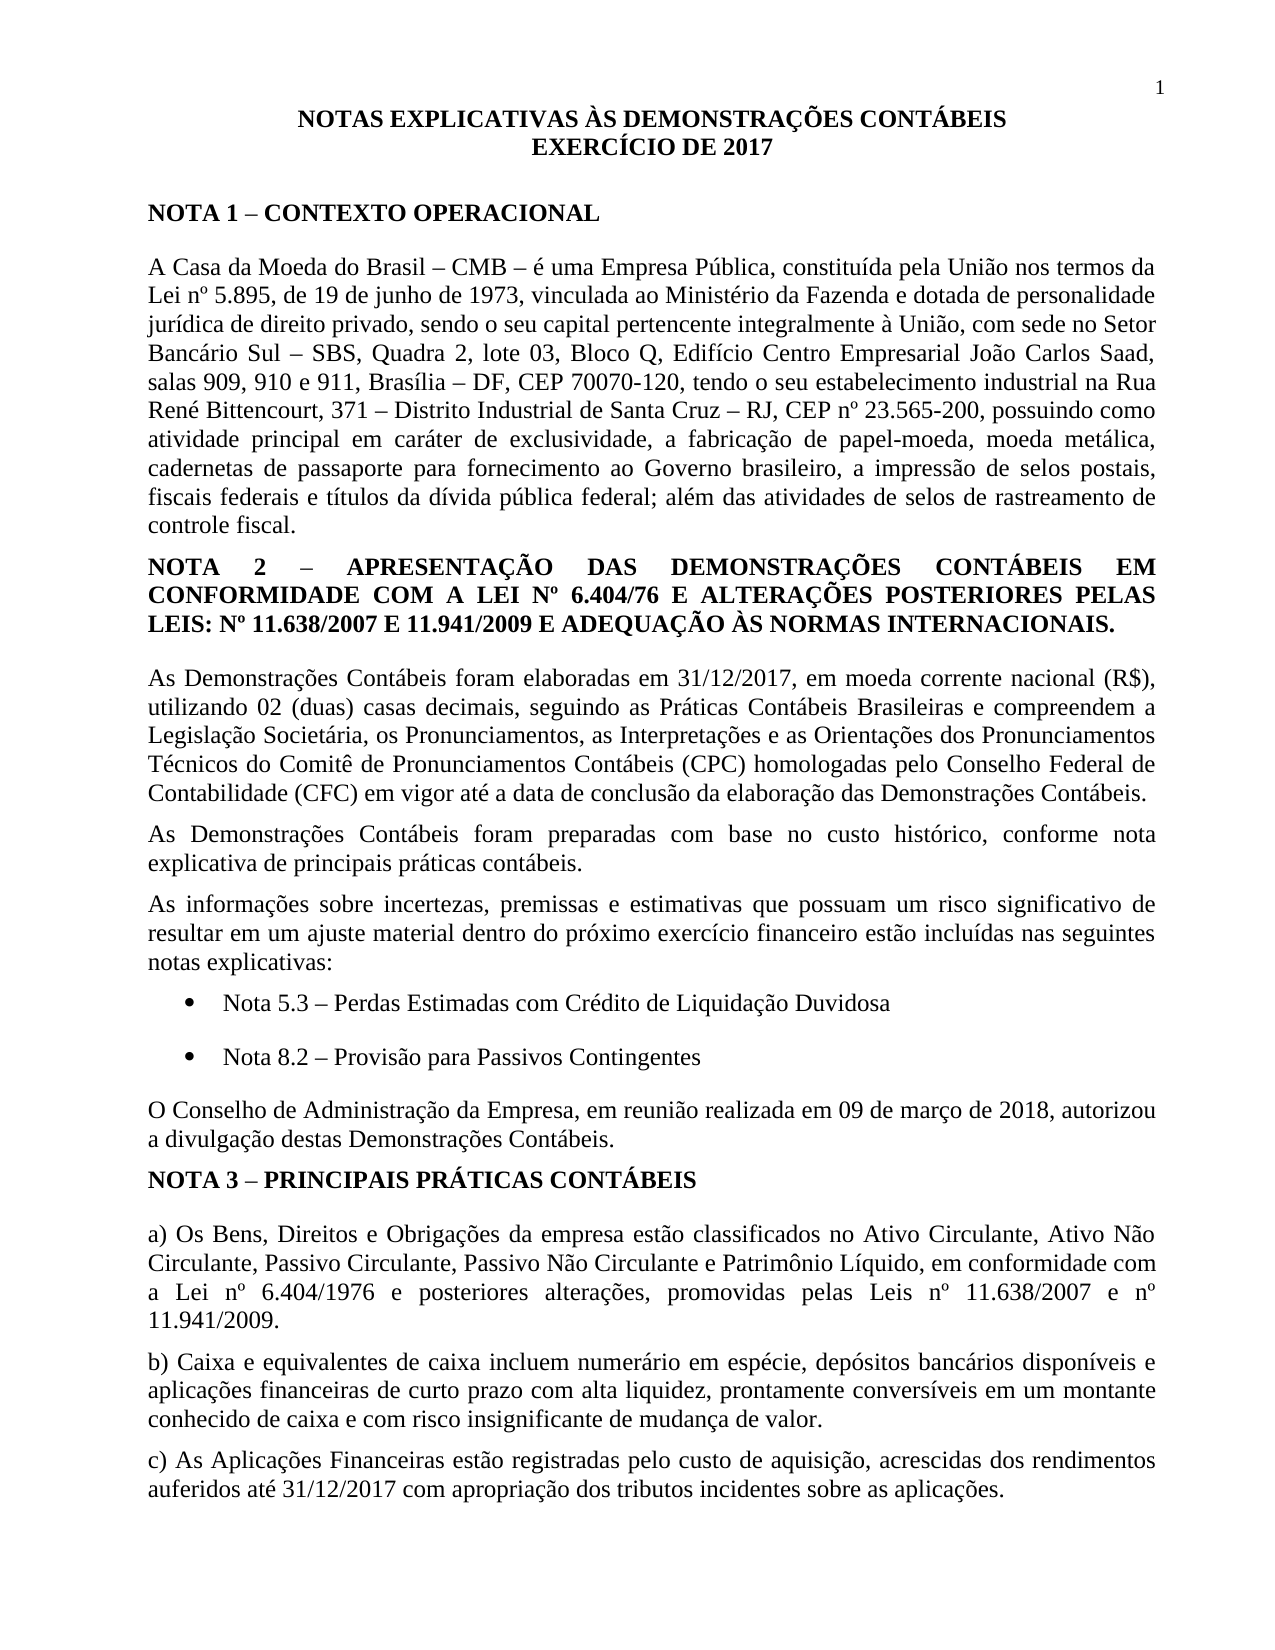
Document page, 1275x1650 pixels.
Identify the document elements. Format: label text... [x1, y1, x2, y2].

text b) Caixa e equivalentes de caixa incluem numerário em espécie, depósitos bancários disponíveis e aplicações financeiras de curto prazo com alta liquidez, prontamente conversíveis em um montante conhecido de caixa e com risco insignificante de mudança de valor. [148, 1347, 1157, 1433]
text A Casa da Moeda do Brasil – CMB – é uma Empresa Pública, constituída pela União nos termos da Lei nº 5.895, de 19 de junho de 1973, vinculada ao Ministério da Fazenda e dotada de personalidade jurídica de direito privado, sendo o seu capital pertencente integralmente à União, com sede no Setor Bancário Sul – SBS, Quadra 2, lote 03, Bloco Q, Edifício Centro Empresarial João Carlos Saad, salas 909, 910 e 911, Brasília – DF, CEP 70070-120, tendo o seu estabelecimento industrial na Rua René Bittencourt, 371 – Distrito Industrial de Santa Cruz – RJ, CEP nº 23.565-200, possuindo como atividade principal em caráter de exclusividade, a fabricação de papel-moeda, moeda metálica, cadernetas de passaporte para fornecimento ao Governo brasileiro, a impressão de selos postais, fiscais federais e títulos da dívida pública federal; além das atividades de selos de rastreamento de controle fiscal. [148, 252, 1157, 539]
text As informações sobre incertezas, premissas e estimativas que possuam um risco significativo de resultar em um ajuste material dentro do próximo exercício financeiro estão incluídas nas seguintes notas explicativas: [148, 889, 1157, 975]
text As Demonstrações Contábeis foram preparadas com base no custo histórico, conforme nota explicativa de principais práticas contábeis. [148, 819, 1157, 877]
text O Conselho de Administração da Empresa, em reunião realizada em 09 de março de 2018, autorizou a divulgação destas Demonstrações Contábeis. [148, 1095, 1157, 1153]
text NOTA 1 – CONTEXTO OPERACIONAL [148, 198, 1157, 227]
text NOTA 3 – PRINCIPAIS PRÁTICAS CONTÁBEIS [148, 1165, 1157, 1194]
text As Demonstrações Contábeis foram elaboradas em 31/12/2017, em moeda corrente nacional (R$), utilizando 02 (duas) casas decimais, seguindo as Práticas Contábeis Brasileiras e compreendem a Legislação Societária, os Pronunciamentos, as Interpretações e as Orientações dos Pronunciamentos Técnicos do Comitê de Pronunciamentos Contábeis (CPC) homologadas pelo Conselho Federal de Contabilidade (CFC) em vigor até a data de conclusão da elaboração das Demonstrações Contábeis. [148, 663, 1157, 807]
list Nota 5.3 – Perdas Estimadas com Crédito de Liquidação Duvidosa [185, 988, 1157, 1017]
list Nota 8.2 – Provisão para Passivos Contingentes [185, 1042, 1157, 1070]
text c) As Aplicações Financeiras estão registradas pelo custo de aquisição, acrescidas dos rendimentos auferidos até 31/12/2017 com apropriação dos tributos incidentes sobre as aplicações. [148, 1445, 1157, 1503]
text NOTA 2 – APRESENTAÇÃO DAS DEMONSTRAÇÕES CONTÁBEIS EM CONFORMIDADE COM A LEI Nº 6.404/76 E ALTERAÇÕES POSTERIORES PELAS LEIS: Nº 11.638/2007 E 11.941/2009 E ADEQUAÇÃO ÀS NORMAS INTERNACIONAIS. [148, 552, 1157, 638]
text a) Os Bens, Direitos e Obrigações da empresa estão classificados no Ativo Circulante, Ativo Não Circulante, Passivo Circulante, Passivo Não Circulante e Patrimônio Líquido, em conformidade com a Lei nº 6.404/1976 e posteriores alterações, promovidas pelas Leis nº 11.638/2007 e nº 11.941/2009. [148, 1219, 1157, 1334]
